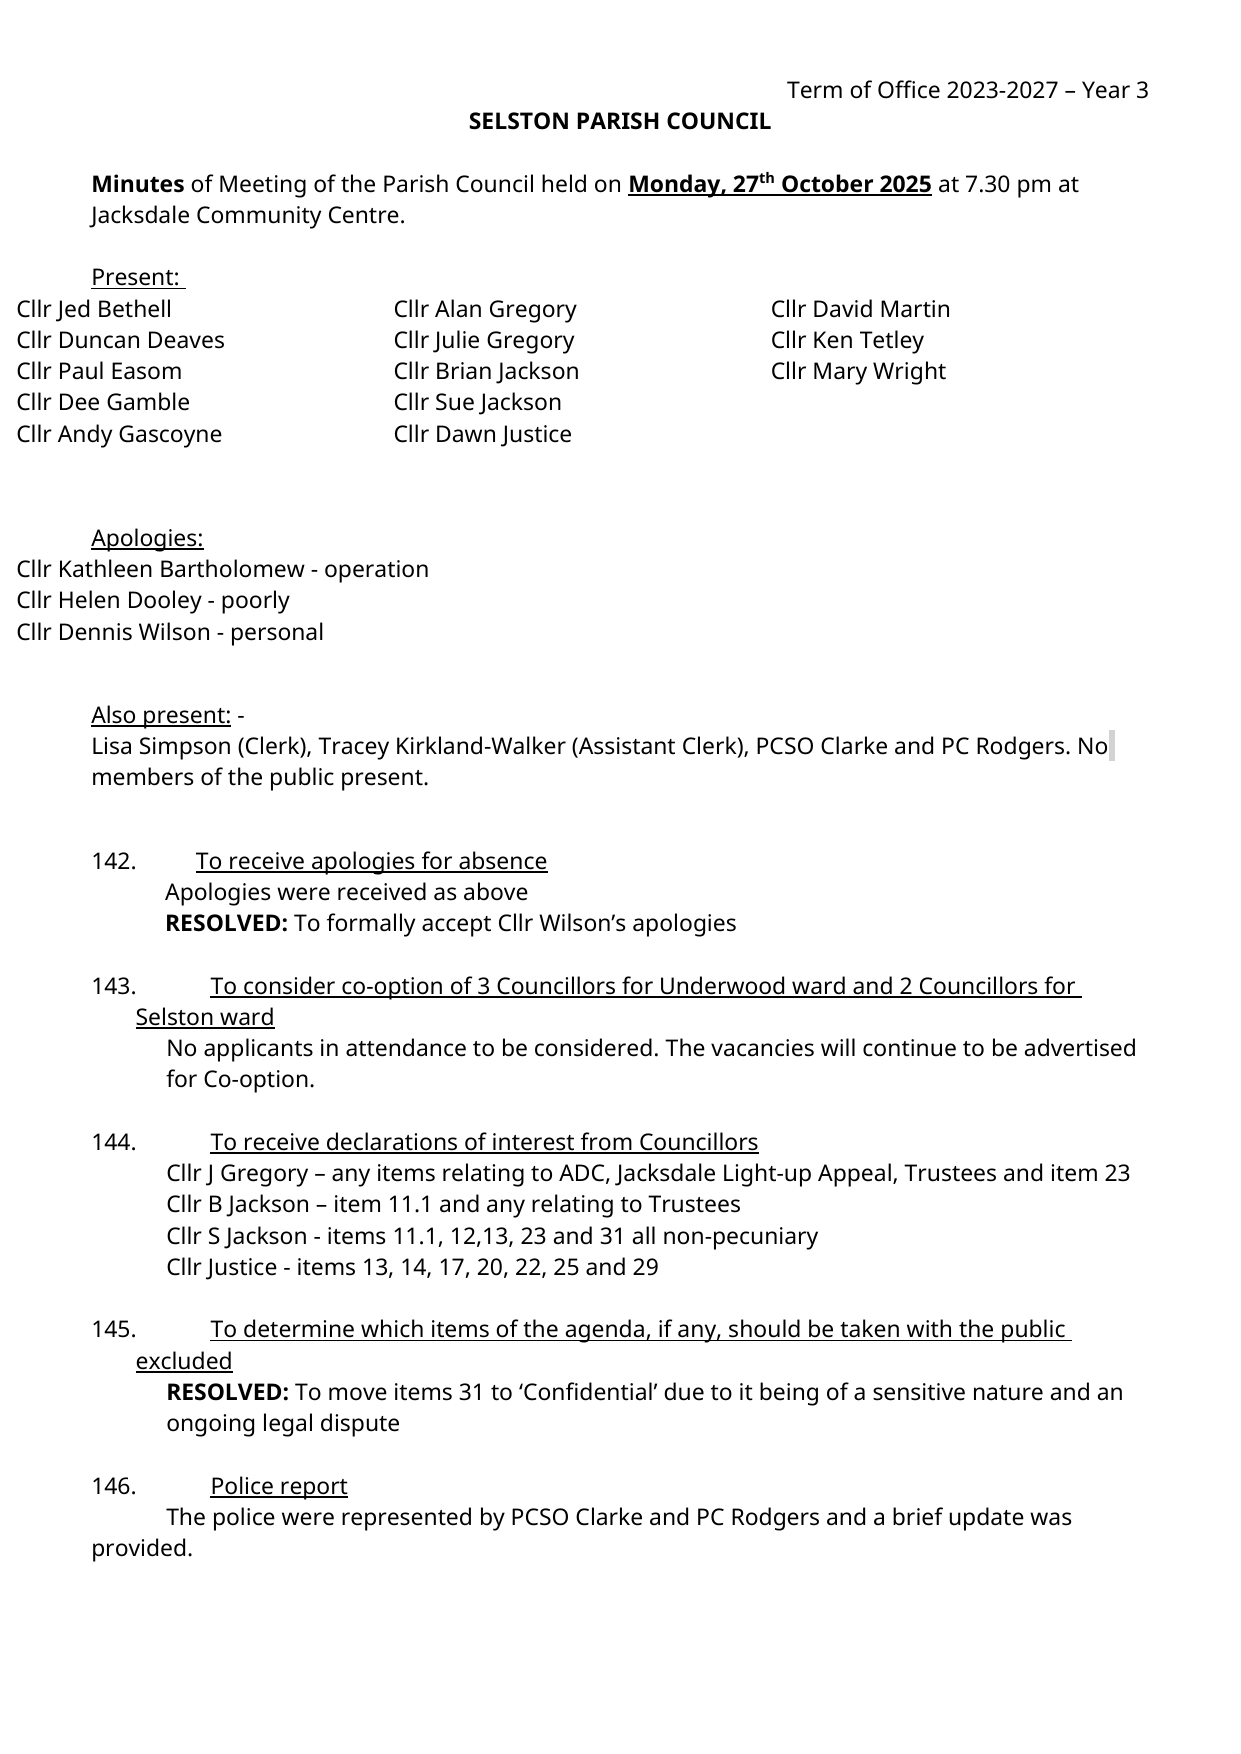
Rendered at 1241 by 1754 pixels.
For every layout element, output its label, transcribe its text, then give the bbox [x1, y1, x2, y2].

list Cllr Andy Gascoyne [16, 418, 394, 449]
list Cllr Sue Jackson [431, 386, 772, 418]
list Cllr Dennis Wilson - personal [16, 616, 1149, 647]
text Minutes of Meeting of the Parish Council held on Monday, 27th October 2025 at 7.30 pm at Jacksdale Community Centre. [91, 168, 1149, 230]
text No applicants in attendance to be considered. The vacancies will continue to be advertised for Co-option. [166, 1032, 1149, 1095]
list Cllr Helen Dooley - poorly [16, 584, 1149, 616]
list Cllr Duncan Deaves [16, 324, 394, 355]
list To receive apologies for absence [91, 845, 1149, 876]
text Cllr Justice - items 13, 14, 17, 20, 22, 25 and 29 [166, 1251, 1149, 1282]
text Also present: - [91, 699, 1149, 730]
text SELSTON PARISH COUNCIL [91, 105, 1149, 136]
text Cllr J Gregory – any items relating to ADC, Jacksdale Light-up Appeal, Trustees and item 23 [166, 1157, 1149, 1188]
text The police were represented by PCSO Clarke and PC Rodgers and a brief update was provided. [91, 1501, 1149, 1563]
list To consider co-option of 3 Councillors for Underwood ward and 2 Councillors for Selston ward [91, 970, 1149, 1032]
list To determine which items of the agenda, if any, should be taken with the public excluded [91, 1313, 1149, 1376]
list Cllr Mary Wright [809, 355, 1149, 386]
text RESOLVED: To move items 31 to ‘Confidential’ due to it being of a sensitive nature and an ongoing legal dispute [166, 1376, 1149, 1438]
text Lisa Simpson (Clerk), Tracey Kirkland-Walker (Assistant Clerk), PCSO Clarke and PC Rodgers. No members of the public present. [91, 730, 1149, 793]
text Apologies were received as above [121, 876, 1149, 907]
list Cllr Julie Gregory [431, 324, 772, 355]
list Cllr Brian Jackson [431, 355, 772, 386]
list Cllr Paul Easom [16, 355, 394, 386]
text RESOLVED: To formally accept Cllr Wilson’s apologies [121, 907, 1149, 938]
list Cllr Jed Bethell [16, 293, 394, 324]
list To receive declarations of interest from Councillors [91, 1126, 1149, 1157]
list Cllr Dee Gamble [16, 386, 394, 418]
text Cllr B Jackson – item 11.1 and any relating to Trustees [166, 1188, 1149, 1220]
list Cllr Dawn Justice [431, 418, 772, 449]
text Apologies: [91, 522, 1149, 553]
text Present: [91, 261, 1149, 293]
list Police report [91, 1470, 1149, 1501]
list Cllr Kathleen Bartholomew - operation [16, 553, 1149, 584]
list Cllr David Martin [809, 293, 1149, 324]
text Cllr S Jackson - items 11.1, 12,13, 23 and 31 all non-pecuniary [166, 1220, 1149, 1251]
list Cllr Alan Gregory [431, 293, 772, 324]
list Cllr Ken Tetley [809, 324, 1149, 355]
